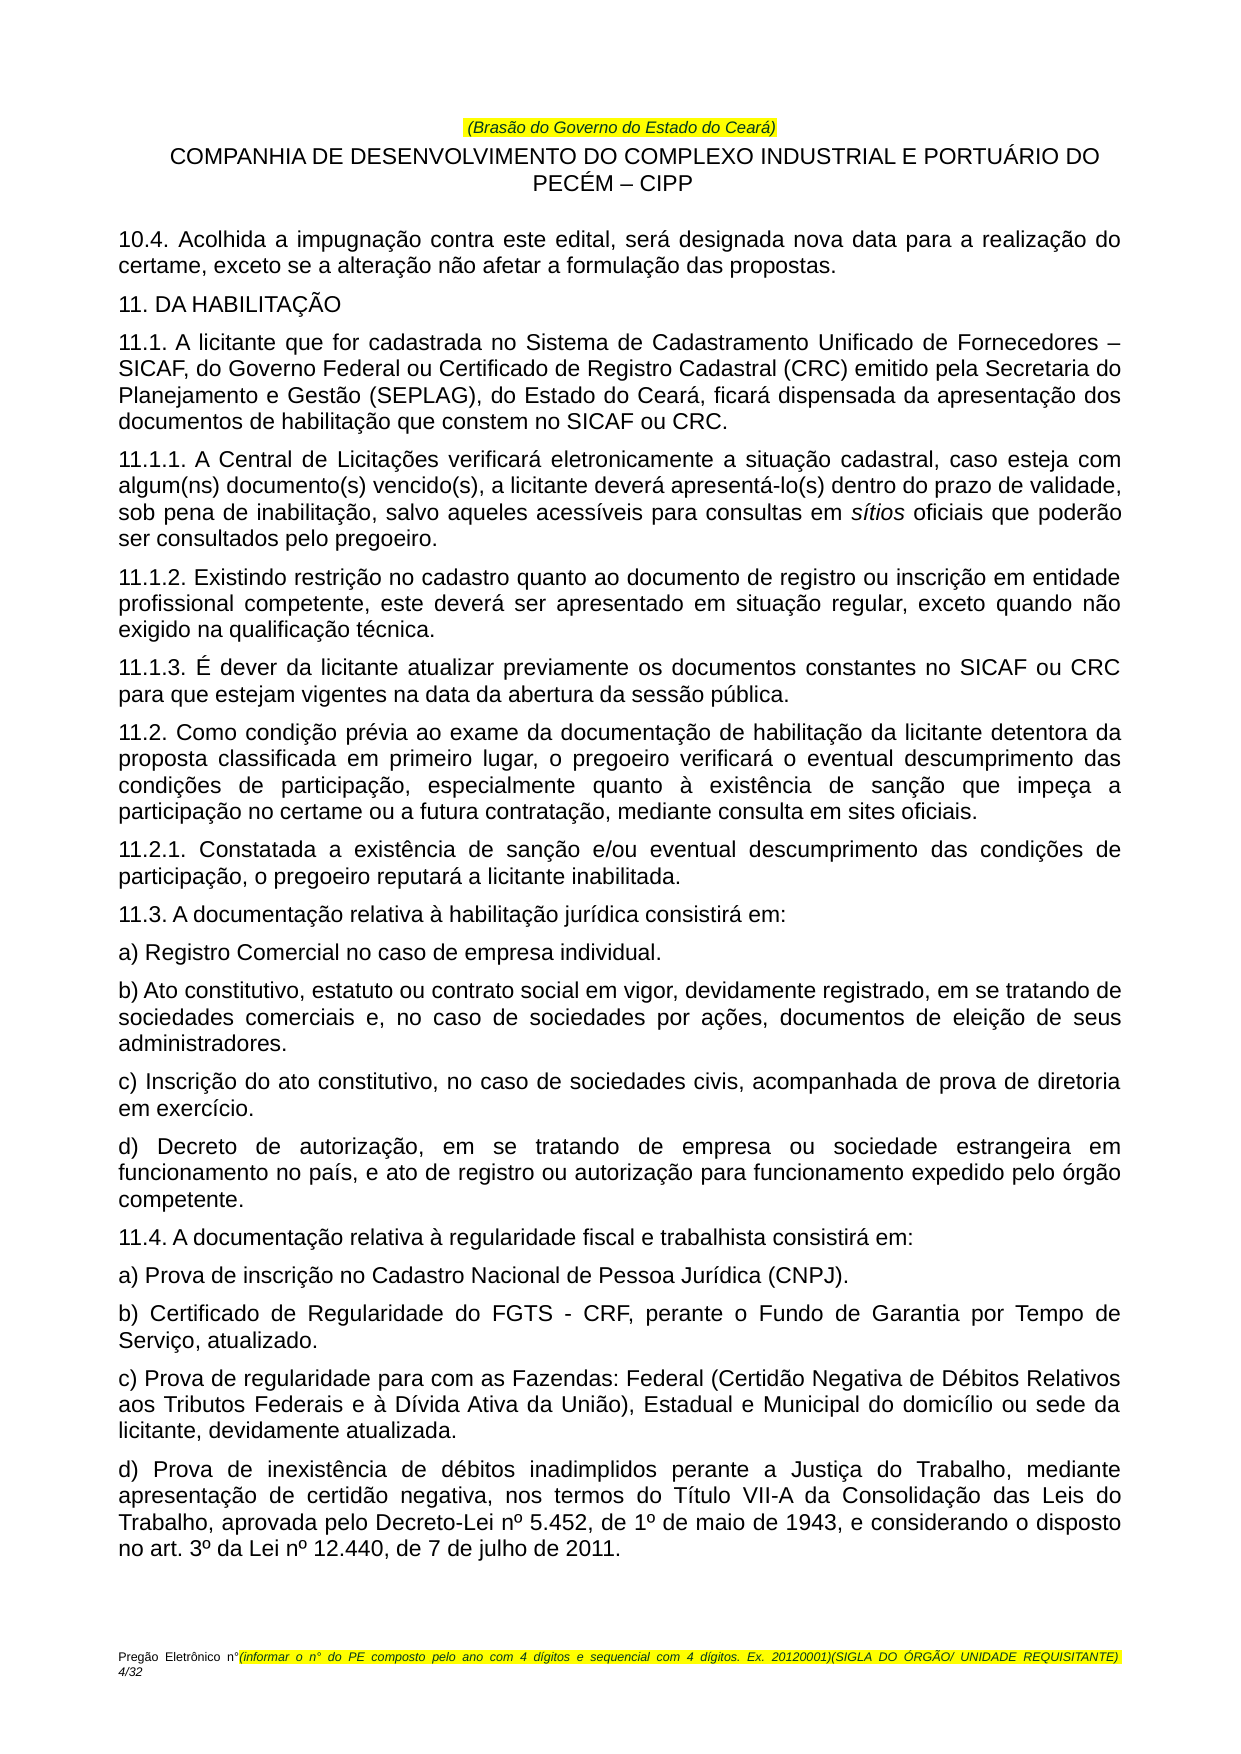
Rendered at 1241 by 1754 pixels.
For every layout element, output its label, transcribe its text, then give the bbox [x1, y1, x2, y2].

text 11.2.1. Constatada a existência de sanção e/ou eventual descumprimento das condições de participação, o pregoeiro reputará a licitante inabilitada. [118, 836, 1122, 889]
text c) Prova de regularidade para com as Fazendas: Federal (Certidão Negativa de Débitos Relativos aos Tributos Federais e à Dívida Ativa da União), Estadual e Municipal do domicílio ou sede da licitante, devidamente atualizada. [118, 1365, 1122, 1444]
text 11.1. A licitante que for cadastrada no Sistema de Cadastramento Unificado de Fornecedores – SICAF, do Governo Federal ou Certificado de Registro Cadastral (CRC) emitido pela Secretaria do Planejamento e Gestão (SEPLAG), do Estado do Ceará, ficará dispensada da apresentação dos documentos de habilitação que constem no SICAF ou CRC. [118, 329, 1122, 434]
text d) Prova de inexistência de débitos inadimplidos perante a Justiça do Trabalho, mediante apresentação de certidão negativa, nos termos do Título VII-A da Consolidação das Leis do Trabalho, aprovada pelo Decreto-Lei nº 5.452, de 1º de maio de 1943, e considerando o disposto no art. 3º da Lei nº 12.440, de 7 de julho de 2011. [118, 1456, 1122, 1561]
text 11.2. Como condição prévia ao exame da documentação de habilitação da licitante detentora da proposta classificada em primeiro lugar, o pregoeiro verificará o eventual descumprimento das condições de participação, especialmente quanto à existência de sanção que impeça a participação no certame ou a futura contratação, mediante consulta em sites oficiais. [118, 719, 1122, 824]
text b) Certificado de Regularidade do FGTS - CRF, perante o Fundo de Garantia por Tempo de Serviço, atualizado. [118, 1300, 1122, 1353]
text 11.1.2. Existindo restrição no cadastro quanto ao documento de registro ou inscrição em entidade profissional competente, este deverá ser apresentado em situação regular, exceto quando não exigido na qualificação técnica. [118, 563, 1122, 642]
text a) Registro Comercial no caso de empresa individual. [118, 939, 1122, 965]
text 10.4. Acolhida a impugnação contra este edital, será designada nova data para a realização do certame, exceto se a alteração não afetar a formulação das propostas. [118, 226, 1122, 279]
text a) Prova de inscrição no Cadastro Nacional de Pessoa Jurídica (CNPJ). [118, 1262, 1122, 1288]
text 11.4. A documentação relativa à regularidade fiscal e trabalhista consistirá em: [118, 1224, 1122, 1250]
text d) Decreto de autorização, em se tratando de empresa ou sociedade estrangeira em funcionamento no país, e ato de registro ou autorização para funcionamento expedido pelo órgão competente. [118, 1133, 1122, 1212]
text 11.3. A documentação relativa à habilitação jurídica consistirá em: [118, 901, 1122, 927]
text b) Ato constitutivo, estatuto ou contrato social em vigor, devidamente registrado, em se tratando de sociedades comerciais e, no caso de sociedades por ações, documentos de eleição de seus administradores. [118, 977, 1122, 1056]
text 11. DA HABILITAÇÃO [118, 291, 1122, 317]
text 11.1.1. A Central de Licitações verificará eletronicamente a situação cadastral, caso esteja com algum(ns) documento(s) vencido(s), a licitante deverá apresentá-lo(s) dentro do prazo de validade, sob pena de inabilitação, salvo aqueles acessíveis para consultas em sítios oficiais que poderão ser consultados pelo pregoeiro. [118, 446, 1122, 552]
text c) Inscrição do ato constitutivo, no caso de sociedades civis, acompanhada de prova de diretoria em exercício. [118, 1068, 1122, 1121]
text 11.1.3. É dever da licitante atualizar previamente os documentos constantes no SICAF ou CRC para que estejam vigentes na data da abertura da sessão pública. [118, 654, 1122, 707]
